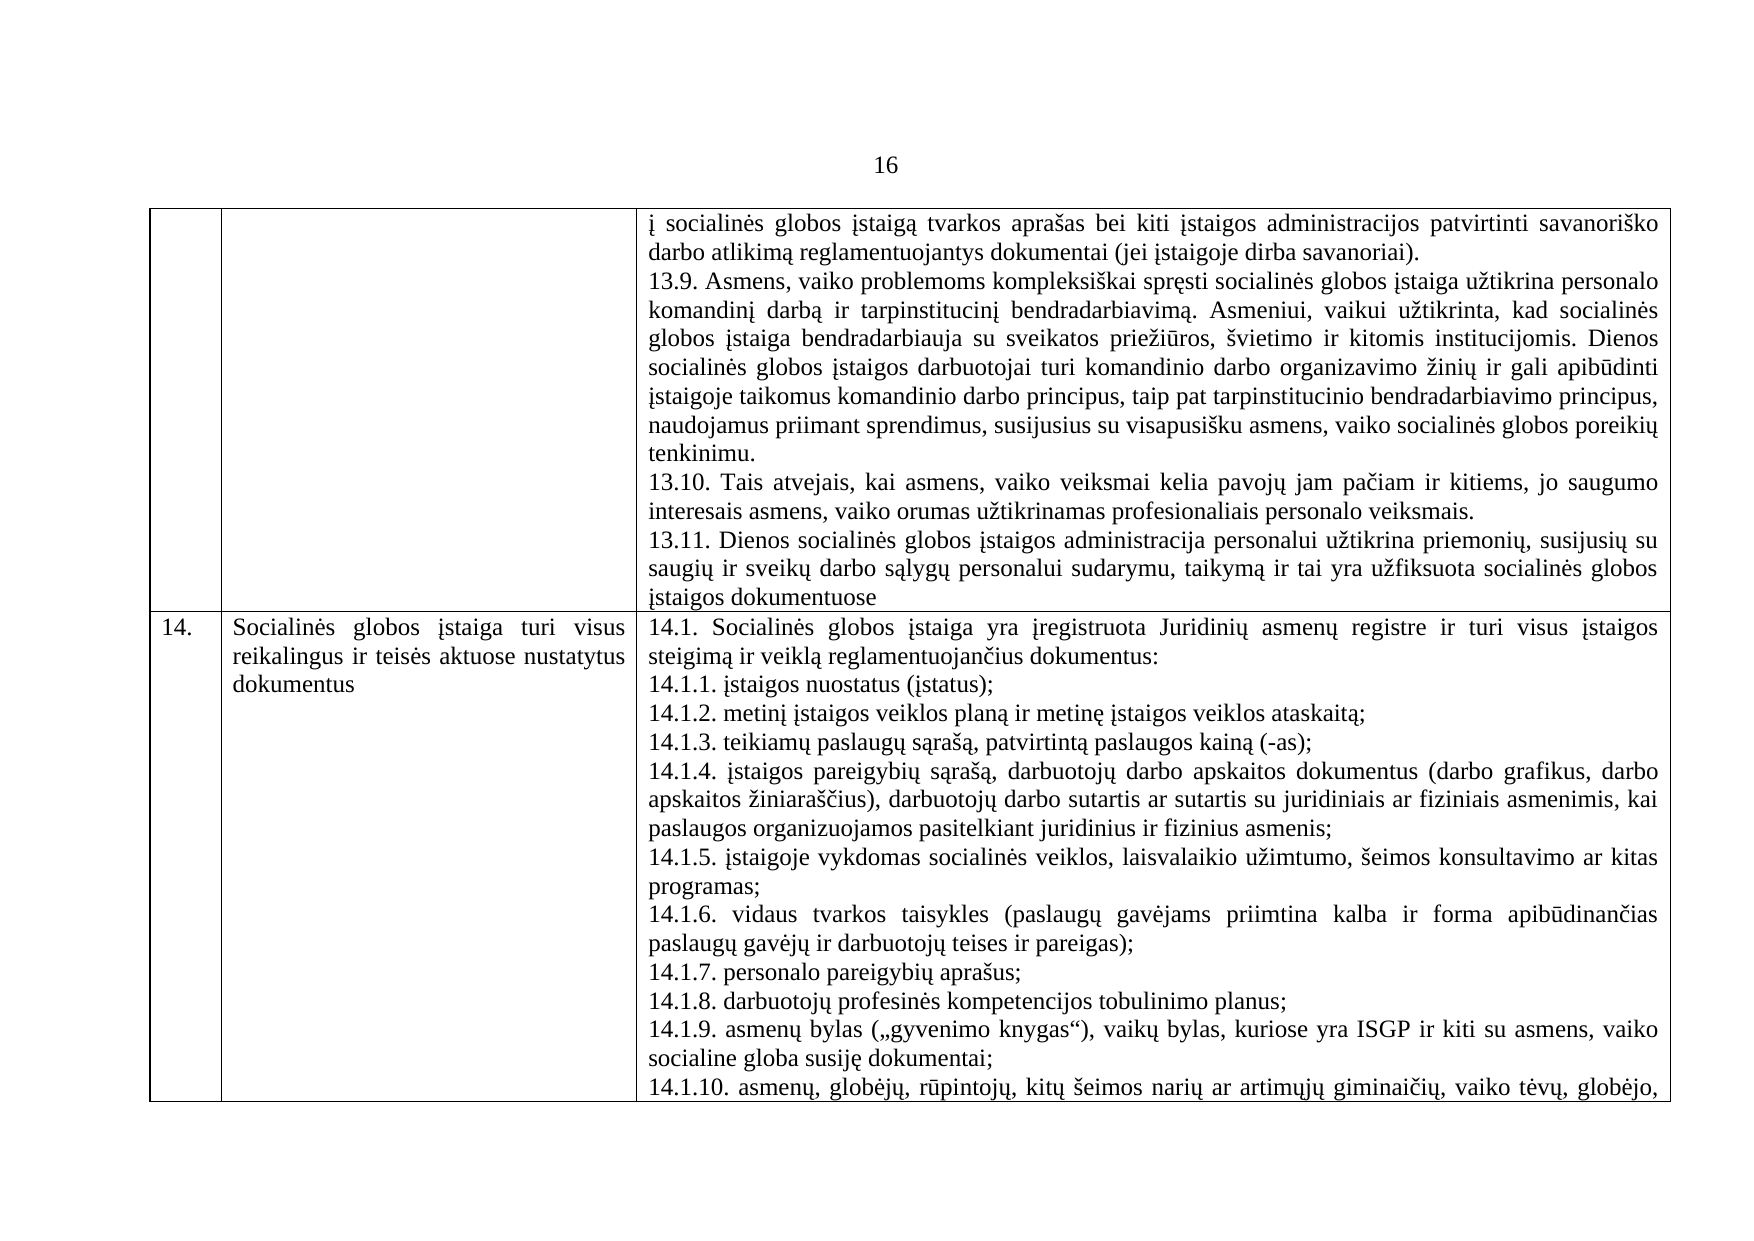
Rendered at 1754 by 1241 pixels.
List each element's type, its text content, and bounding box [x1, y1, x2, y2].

table_cell 14. [151, 612, 221, 1101]
table_cell 14.1. Socialinės globos įstaiga yra įregistruota Juridinių asmenų registre ir turi visus įstaigos steigimą ir veiklą reglamentuojančius dokumentus: 14.1.1. įstaigos nuostatus (įstatus); 14.1.2. metinį įstaigos veiklos planą ir metinę įstaigos veiklos ataskaitą; 14.1.3. teikiamų paslaugų sąrašą, patvirtintą paslaugos kainą (-as); 14.1.4. įstaigos pareigybių sąrašą, darbuotojų darbo apskaitos dokumentus (darbo grafikus, darbo apskaitos žiniaraščius), darbuotojų darbo sutartis ar sutartis su juridiniais ar fiziniais asmenimis, kai paslaugos organizuojamos pasitelkiant juridinius ir fizinius asmenis; 14.1.5. įstaigoje vykdomas socialinės veiklos, laisvalaikio užimtumo, šeimos konsultavimo ar kitas programas; 14.1.6. vidaus tvarkos taisykles (paslaugų gavėjams priimtina kalba ir forma apibūdinančias paslaugų gavėjų ir darbuotojų teises ir pareigas); 14.1.7. personalo pareigybių aprašus; 14.1.8. darbuotojų profesinės kompetencijos tobulinimo planus; 14.1.9. asmenų bylas („gyvenimo knygas“), vaikų bylas, kuriose yra ISGP ir kiti su asmens, vaiko socialine globa susiję dokumentai; 14.1.10. asmenų, globėjų, rūpintojų, kitų šeimos narių ar artimųjų giminaičių, vaiko tėvų, globėjo, [637, 612, 1670, 1101]
table_cell [222, 209, 636, 611]
table_cell [151, 209, 221, 611]
table_cell į socialinės globos įstaigą tvarkos aprašas bei kiti įstaigos administracijos patvirtinti savanoriško darbo atlikimą reglamentuojantys dokumentai (jei įstaigoje dirba savanoriai). 13.9. Asmens, vaiko problemoms kompleksiškai spręsti socialinės globos įstaiga užtikrina personalo komandinį darbą ir tarpinstitucinį bendradarbiavimą. Asmeniui, vaikui užtikrinta, kad socialinės globos įstaiga bendradarbiauja su sveikatos priežiūros, švietimo ir kitomis institucijomis. Dienos socialinės globos įstaigos darbuotojai turi komandinio darbo organizavimo žinių ir gali apibūdinti įstaigoje taikomus komandinio darbo principus, taip pat tarpinstitucinio bendradarbiavimo principus, naudojamus priimant sprendimus, susijusius su visapusišku asmens, vaiko socialinės globos poreikių tenkinimu. 13.10. Tais atvejais, kai asmens, vaiko veiksmai kelia pavojų jam pačiam ir kitiems, jo saugumo interesais asmens, vaiko orumas užtikrinamas profesionaliais personalo veiksmais. 13.11. Dienos socialinės globos įstaigos administracija personalui užtikrina priemonių, susijusių su saugių ir sveikų darbo sąlygų personalui sudarymu, taikymą ir tai yra užfiksuota socialinės globos įstaigos dokumentuose [637, 209, 1670, 611]
table_cell Socialinės globos įstaiga turi visus reikalingus ir teisės aktuose nustatytus dokumentus [222, 612, 636, 1101]
